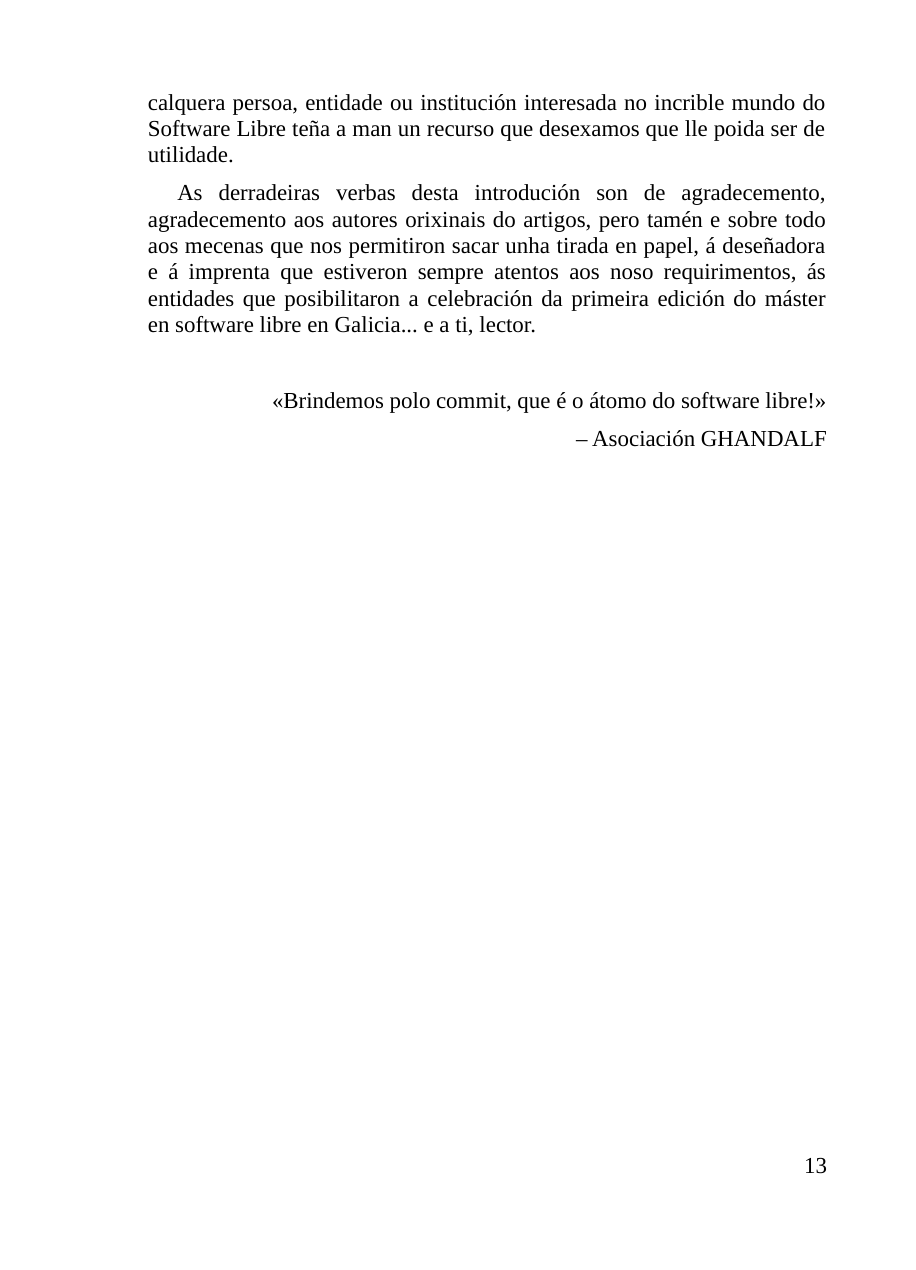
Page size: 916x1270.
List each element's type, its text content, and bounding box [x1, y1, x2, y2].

text «Brindemos polo commit, que é o átomo do software libre!» [148, 387, 827, 414]
text – Asociación GHANDALF [148, 426, 827, 452]
text As derradeiras verbas desta introdución son de agradecemento, agradecemento aos autores orixinais do artigos, pero tamén e sobre todo aos mecenas que nos permitiron sacar unha tirada en papel, á deseñadora e á imprenta que estiveron sempre atentos aos noso requirimentos, ás entidades que posibilitaron a celebración da primeira edición do máster en software libre en Galicia... e a ti, lector. [148, 179, 827, 337]
text calquera persoa, entidade ou institución interesada no incrible mundo do Software Libre teña a man un recurso que desexamos que lle poida ser de utilidade. [148, 88, 827, 168]
